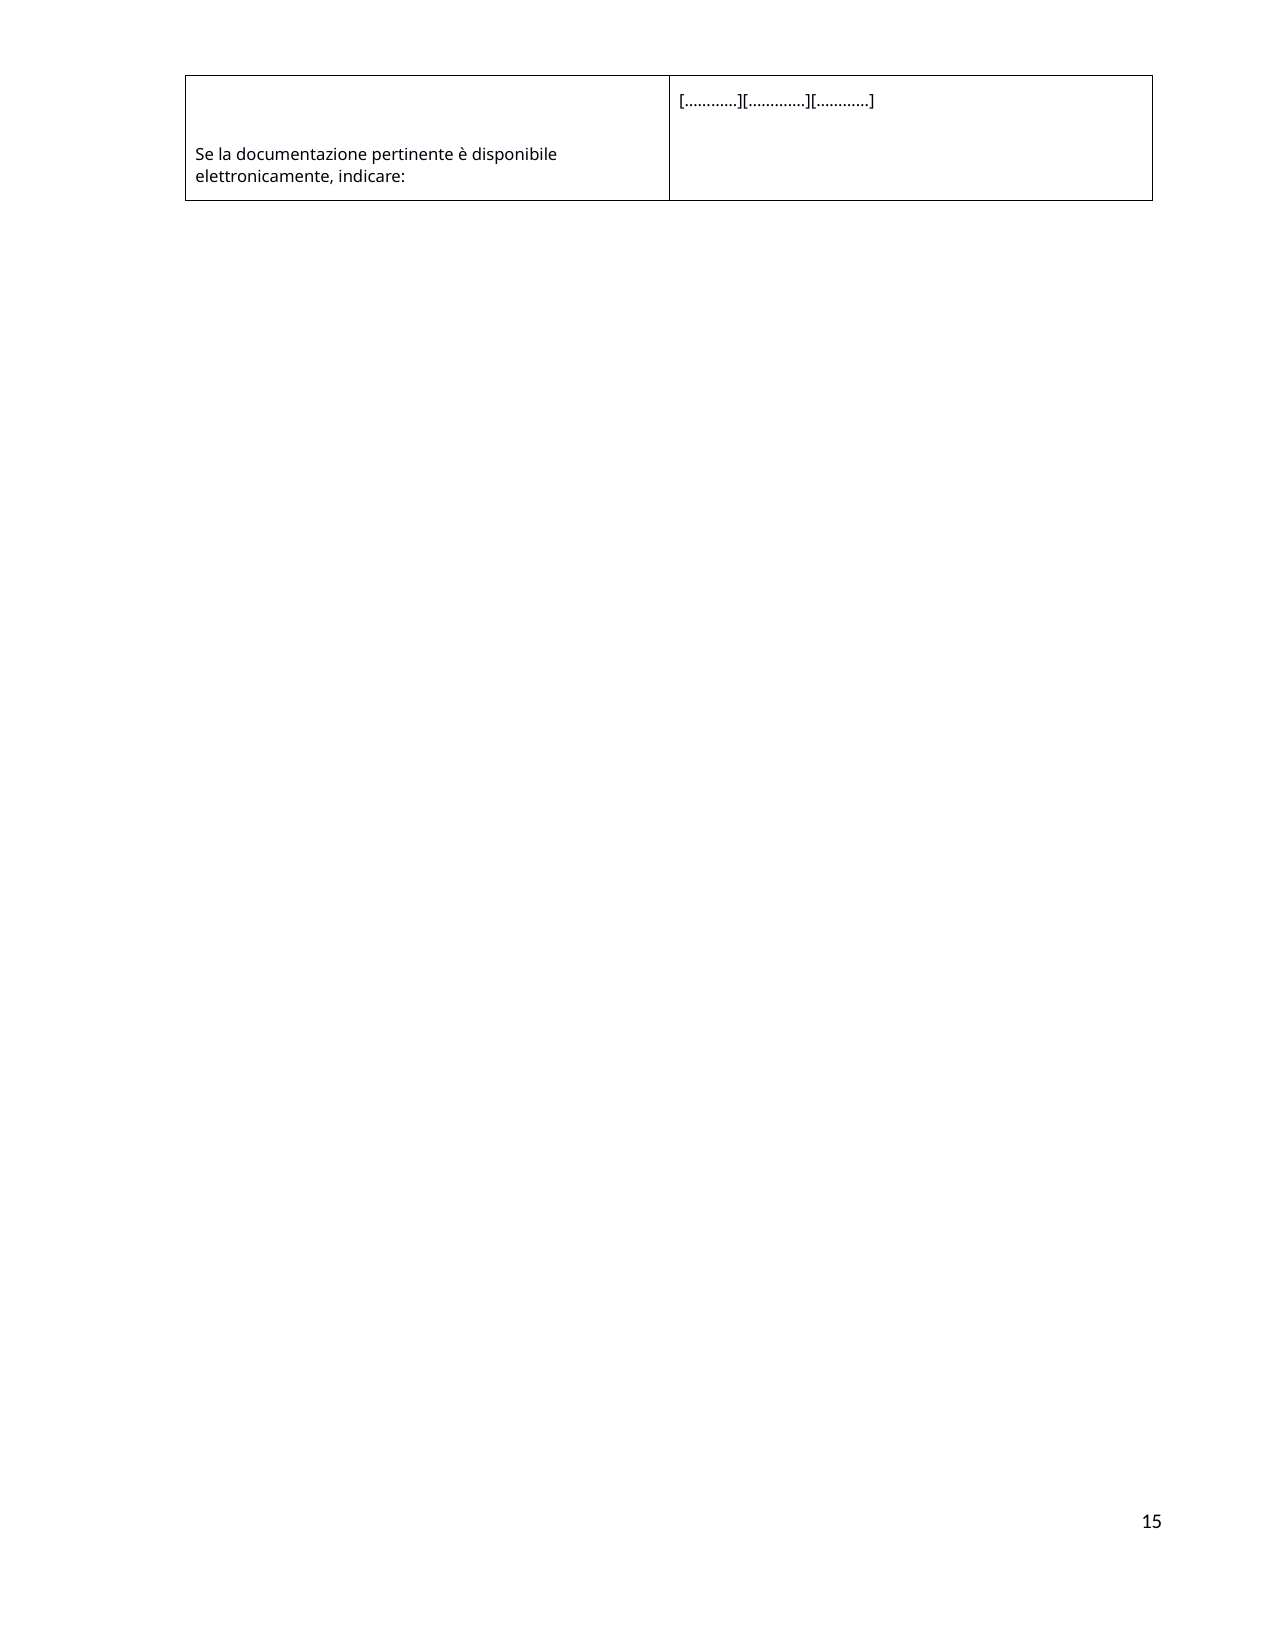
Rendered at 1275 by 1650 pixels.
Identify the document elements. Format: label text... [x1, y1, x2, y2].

table_cell Se la documentazione pertinente è disponibile elettronicamente, indicare: [186, 76, 669, 200]
table_cell [ ] Sì [ ] No In caso affermativo, specificare quale documentazione e se l'operatore economico ne dispone: [ …] [ ] Sì [ ] No (indirizzo web, autorità o organismo di emanazione, riferimento preciso della documentazione): […………][……….…][…………] [670, 76, 1152, 200]
